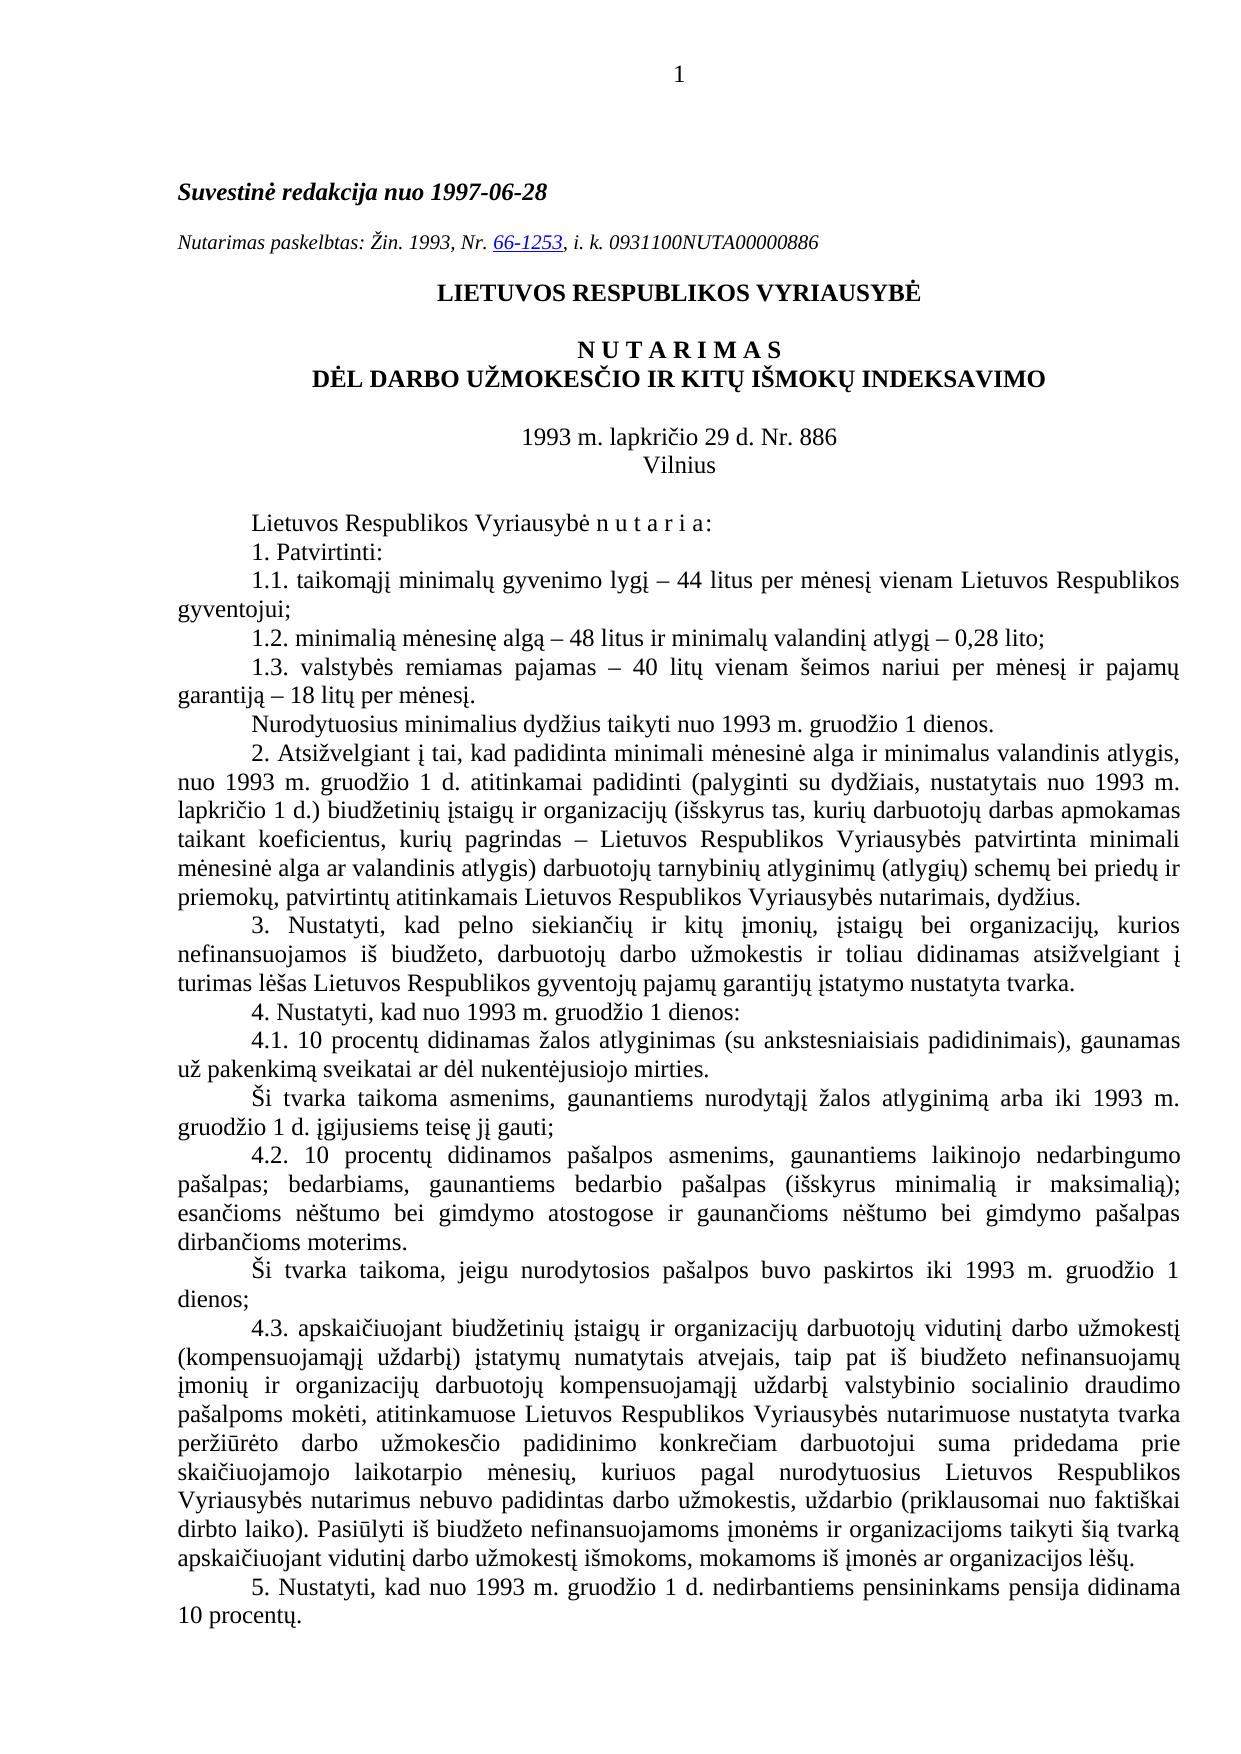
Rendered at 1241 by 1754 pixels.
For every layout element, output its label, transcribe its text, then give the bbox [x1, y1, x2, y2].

text 1.2. minimalią mėnesinę algą – 48 litus ir minimalų valandinį atlygį – 0,28 lito; [177, 623, 1181, 652]
text 4.1. 10 procentų didinamas žalos atlyginimas (su ankstesniaisiais padidinimais), gaunamas už pakenkimą sveikatai ar dėl nukentėjusiojo mirties. [177, 1026, 1181, 1083]
text Ši tvarka taikoma asmenims, gaunantiems nurodytąjį žalos atlyginimą arba iki 1993 m. gruodžio 1 d. įgijusiems teisę jį gauti; [177, 1083, 1181, 1141]
text N U T A R I M A S [177, 336, 1181, 364]
text Nurodytuosius minimalius dydžius taikyti nuo 1993 m. gruodžio 1 dienos. [177, 709, 1181, 738]
text 4.3. apskaičiuojant biudžetinių įstaigų ir organizacijų darbuotojų vidutinį darbo užmokestį (kompensuojamąjį uždarbį) įstatymų numatytais atvejais, taip pat iš biudžeto nefinansuojamų įmonių ir organizacijų darbuotojų kompensuojamąjį uždarbį valstybinio socialinio draudimo pašalpoms mokėti, atitinkamuose Lietuvos Respublikos Vyriausybės nutarimuose nustatyta tvarka peržiūrėto darbo užmokesčio padidinimo konkrečiam darbuotojui suma pridedama prie skaičiuojamojo laikotarpio mėnesių, kuriuos pagal nurodytuosius Lietuvos Respublikos Vyriausybės nutarimus nebuvo padidintas darbo užmokestis, uždarbio (priklausomai nuo faktiškai dirbto laiko). Pasiūlyti iš biudžeto nefinansuojamoms įmonėms ir organizacijoms taikyti šią tvarką apskaičiuojant vidutinį darbo užmokestį išmokoms, mokamoms iš įmonės ar organizacijos lėšų. [177, 1313, 1181, 1572]
text 2. Atsižvelgiant į tai, kad padidinta minimali mėnesinė alga ir minimalus valandinis atlygis, nuo 1993 m. gruodžio 1 d. atitinkamai padidinti (palyginti su dydžiais, nustatytais nuo 1993 m. lapkričio 1 d.) biudžetinių įstaigų ir organizacijų (išskyrus tas, kurių darbuotojų darbas apmokamas taikant koeficientus, kurių pagrindas – Lietuvos Respublikos Vyriausybės patvirtinta minimali mėnesinė alga ar valandinis atlygis) darbuotojų tarnybinių atlyginimų (atlygių) schemų bei priedų ir priemokų, patvirtintų atitinkamais Lietuvos Respublikos Vyriausybės nutarimais, dydžius. [177, 738, 1181, 911]
text 1.1. taikomąjį minimalų gyvenimo lygį – 44 litus per mėnesį vienam Lietuvos Respublikos gyventojui; [177, 566, 1181, 623]
text Ši tvarka taikoma, jeigu nurodytosios pašalpos buvo paskirtos iki 1993 m. gruodžio 1 dienos; [177, 1256, 1181, 1313]
text LIETUVOS RESPUBLIKOS VYRIAUSYBĖ [177, 278, 1181, 307]
text 1. Patvirtinti: [177, 537, 1181, 566]
text DĖL DARBO UŽMOKESČIO IR KITŲ IŠMOKŲ INDEKSAVIMO [177, 364, 1181, 393]
text Lietuvos Respublikos Vyriausybė nutaria: [177, 508, 1181, 537]
text Nutarimas paskelbtas: Žin. 1993, Nr. 66-1253, i. k. 0931100NUTA00000886 [177, 230, 1181, 254]
text 4.2. 10 procentų didinamos pašalpos asmenims, gaunantiems laikinojo nedarbingumo pašalpas; bedarbiams, gaunantiems bedarbio pašalpas (išskyrus minimalią ir maksimalią); esančioms nėštumo bei gimdymo atostogose ir gaunančioms nėštumo bei gimdymo pašalpas dirbančioms moterims. [177, 1141, 1181, 1256]
text 3. Nustatyti, kad pelno siekiančių ir kitų įmonių, įstaigų bei organizacijų, kurios nefinansuojamos iš biudžeto, darbuotojų darbo užmokestis ir toliau didinamas atsižvelgiant į turimas lėšas Lietuvos Respublikos gyventojų pajamų garantijų įstatymo nustatyta tvarka. [177, 911, 1181, 997]
text 5. Nustatyti, kad nuo 1993 m. gruodžio 1 d. nedirbantiems pensininkams pensija didinama 10 procentų. [177, 1572, 1181, 1629]
text Suvestinė redakcija nuo 1997-06-28 [177, 177, 1181, 206]
text 4. Nustatyti, kad nuo 1993 m. gruodžio 1 dienos: [177, 997, 1181, 1026]
text 1.3. valstybės remiamas pajamas – 40 litų vienam šeimos nariui per mėnesį ir pajamų garantiją – 18 litų per mėnesį. [177, 652, 1181, 709]
text Vilnius [177, 451, 1181, 479]
text 1993 m. lapkričio 29 d. Nr. 886 [177, 422, 1181, 451]
